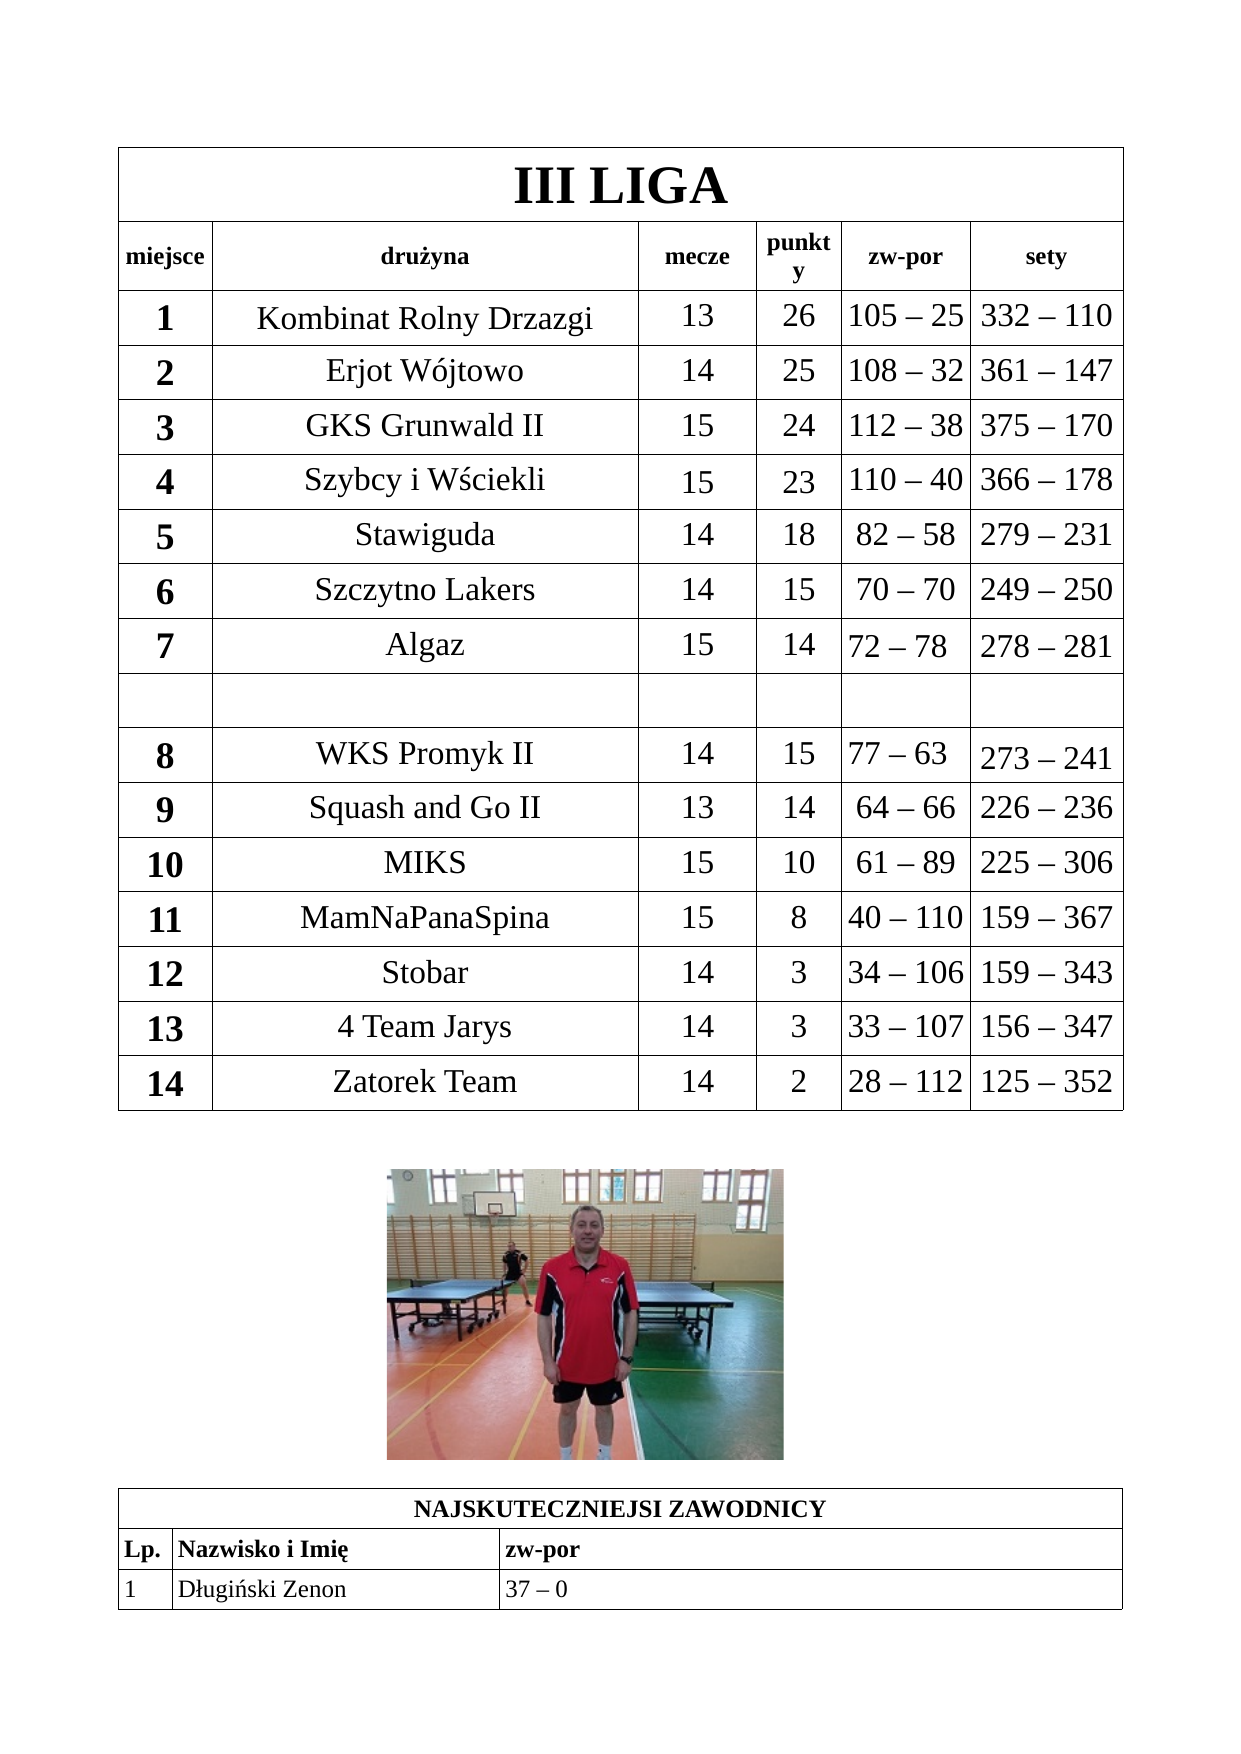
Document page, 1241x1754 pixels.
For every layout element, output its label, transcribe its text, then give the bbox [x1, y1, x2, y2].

table_cell 10 [757, 838, 841, 891]
table_cell punkty [757, 222, 841, 290]
table_cell 28 – 112 [842, 1056, 970, 1110]
table_cell 13 [639, 783, 756, 837]
table_cell [842, 674, 970, 727]
table_cell 14 [639, 728, 756, 782]
table_cell 125 – 352 [971, 1056, 1123, 1110]
table_cell 14 [757, 619, 841, 673]
table_cell 105 – 25 [842, 291, 970, 344]
table_cell 2 [119, 346, 212, 399]
table_cell Szczytno Lakers [213, 564, 638, 618]
table_cell 24 [757, 400, 841, 454]
table_cell 26 [757, 291, 841, 344]
table_cell 3 [757, 947, 841, 1001]
table_cell 12 [119, 947, 212, 1001]
table_cell drużyna [213, 222, 638, 290]
table_cell 8 [119, 728, 212, 782]
table_cell 15 [639, 455, 756, 508]
table_cell 226 – 236 [971, 783, 1123, 837]
table_cell GKS Grunwald II [213, 400, 638, 454]
table_cell 7 [119, 619, 212, 673]
table_cell 37 – 0 [500, 1570, 1122, 1609]
table_cell 15 [639, 619, 756, 673]
table_cell 64 – 66 [842, 783, 970, 837]
table_cell 14 [639, 510, 756, 563]
table_cell Kombinat Rolny Drzazgi [213, 291, 638, 344]
table_cell 1 [119, 291, 212, 344]
table_cell 108 – 32 [842, 346, 970, 399]
table_cell 4 Team Jarys [213, 1002, 638, 1055]
table_cell 361 – 147 [971, 346, 1123, 399]
table_cell 332 – 110 [971, 291, 1123, 344]
table_cell 112 – 38 [842, 400, 970, 454]
table_cell 15 [757, 728, 841, 782]
table_cell 14 [639, 1002, 756, 1055]
table_cell 77 – 63 [842, 728, 970, 782]
table_cell 159 – 367 [971, 892, 1123, 946]
table_cell Squash and Go II [213, 783, 638, 837]
table_cell 4 [119, 455, 212, 508]
table_cell [213, 674, 638, 727]
table_cell Lp. [119, 1529, 172, 1568]
table_cell 15 [639, 892, 756, 946]
table_cell 13 [639, 291, 756, 344]
table_cell 18 [757, 510, 841, 563]
table_header III LIGA [119, 148, 1123, 221]
table_cell [757, 674, 841, 727]
table_cell zw-por [842, 222, 970, 290]
table_cell 273 – 241 [971, 728, 1123, 782]
table_cell Zatorek Team [213, 1056, 638, 1110]
table_cell 14 [639, 564, 756, 618]
table_cell 72 – 78 [842, 619, 970, 673]
table_cell 156 – 347 [971, 1002, 1123, 1055]
table_cell Nazwisko i Imię [173, 1529, 499, 1568]
table_cell [971, 674, 1123, 727]
table_cell 14 [639, 1056, 756, 1110]
table_cell 34 – 106 [842, 947, 970, 1001]
picture [386, 1169, 784, 1460]
table_cell 249 – 250 [971, 564, 1123, 618]
table_cell 10 [119, 838, 212, 891]
table_cell 5 [119, 510, 212, 563]
table_cell 1 [119, 1570, 172, 1609]
table_cell MIKS [213, 838, 638, 891]
table_cell 366 – 178 [971, 455, 1123, 508]
table_cell 14 [119, 1056, 212, 1110]
table_cell WKS Promyk II [213, 728, 638, 782]
table_cell Algaz [213, 619, 638, 673]
table_cell 3 [119, 400, 212, 454]
table_cell 225 – 306 [971, 838, 1123, 891]
table_cell Szybcy i Wściekli [213, 455, 638, 508]
table_cell mecze [639, 222, 756, 290]
table_cell 159 – 343 [971, 947, 1123, 1001]
table_cell MamNaPanaSpina [213, 892, 638, 946]
table_cell 8 [757, 892, 841, 946]
table_cell 40 – 110 [842, 892, 970, 946]
table_cell Stobar [213, 947, 638, 1001]
table_cell miejsce [119, 222, 212, 290]
table_cell zw-por [500, 1529, 1122, 1568]
table_cell 279 – 231 [971, 510, 1123, 563]
table_cell 14 [639, 947, 756, 1001]
table_cell 14 [639, 346, 756, 399]
table_cell 13 [119, 1002, 212, 1055]
table_cell 70 – 70 [842, 564, 970, 618]
table_header NAJSKUTECZNIEJSI ZAWODNICY [119, 1489, 1122, 1528]
table_cell 23 [757, 455, 841, 508]
table_cell Erjot Wójtowo [213, 346, 638, 399]
table_cell 61 – 89 [842, 838, 970, 891]
table_cell 11 [119, 892, 212, 946]
table_cell 14 [757, 783, 841, 837]
table_cell 15 [757, 564, 841, 618]
table_cell Stawiguda [213, 510, 638, 563]
table_cell 110 – 40 [842, 455, 970, 508]
table_cell [119, 674, 212, 727]
table_cell sety [971, 222, 1123, 290]
table_cell 15 [639, 838, 756, 891]
table_cell 25 [757, 346, 841, 399]
table_cell 278 – 281 [971, 619, 1123, 673]
table_cell 375 – 170 [971, 400, 1123, 454]
table_cell Długiński Zenon [173, 1570, 499, 1609]
table_cell 82 – 58 [842, 510, 970, 563]
table_cell [639, 674, 756, 727]
table_cell 2 [757, 1056, 841, 1110]
table_cell 6 [119, 564, 212, 618]
table_cell 9 [119, 783, 212, 837]
table_cell 15 [639, 400, 756, 454]
table_cell 3 [757, 1002, 841, 1055]
table_cell 33 – 107 [842, 1002, 970, 1055]
